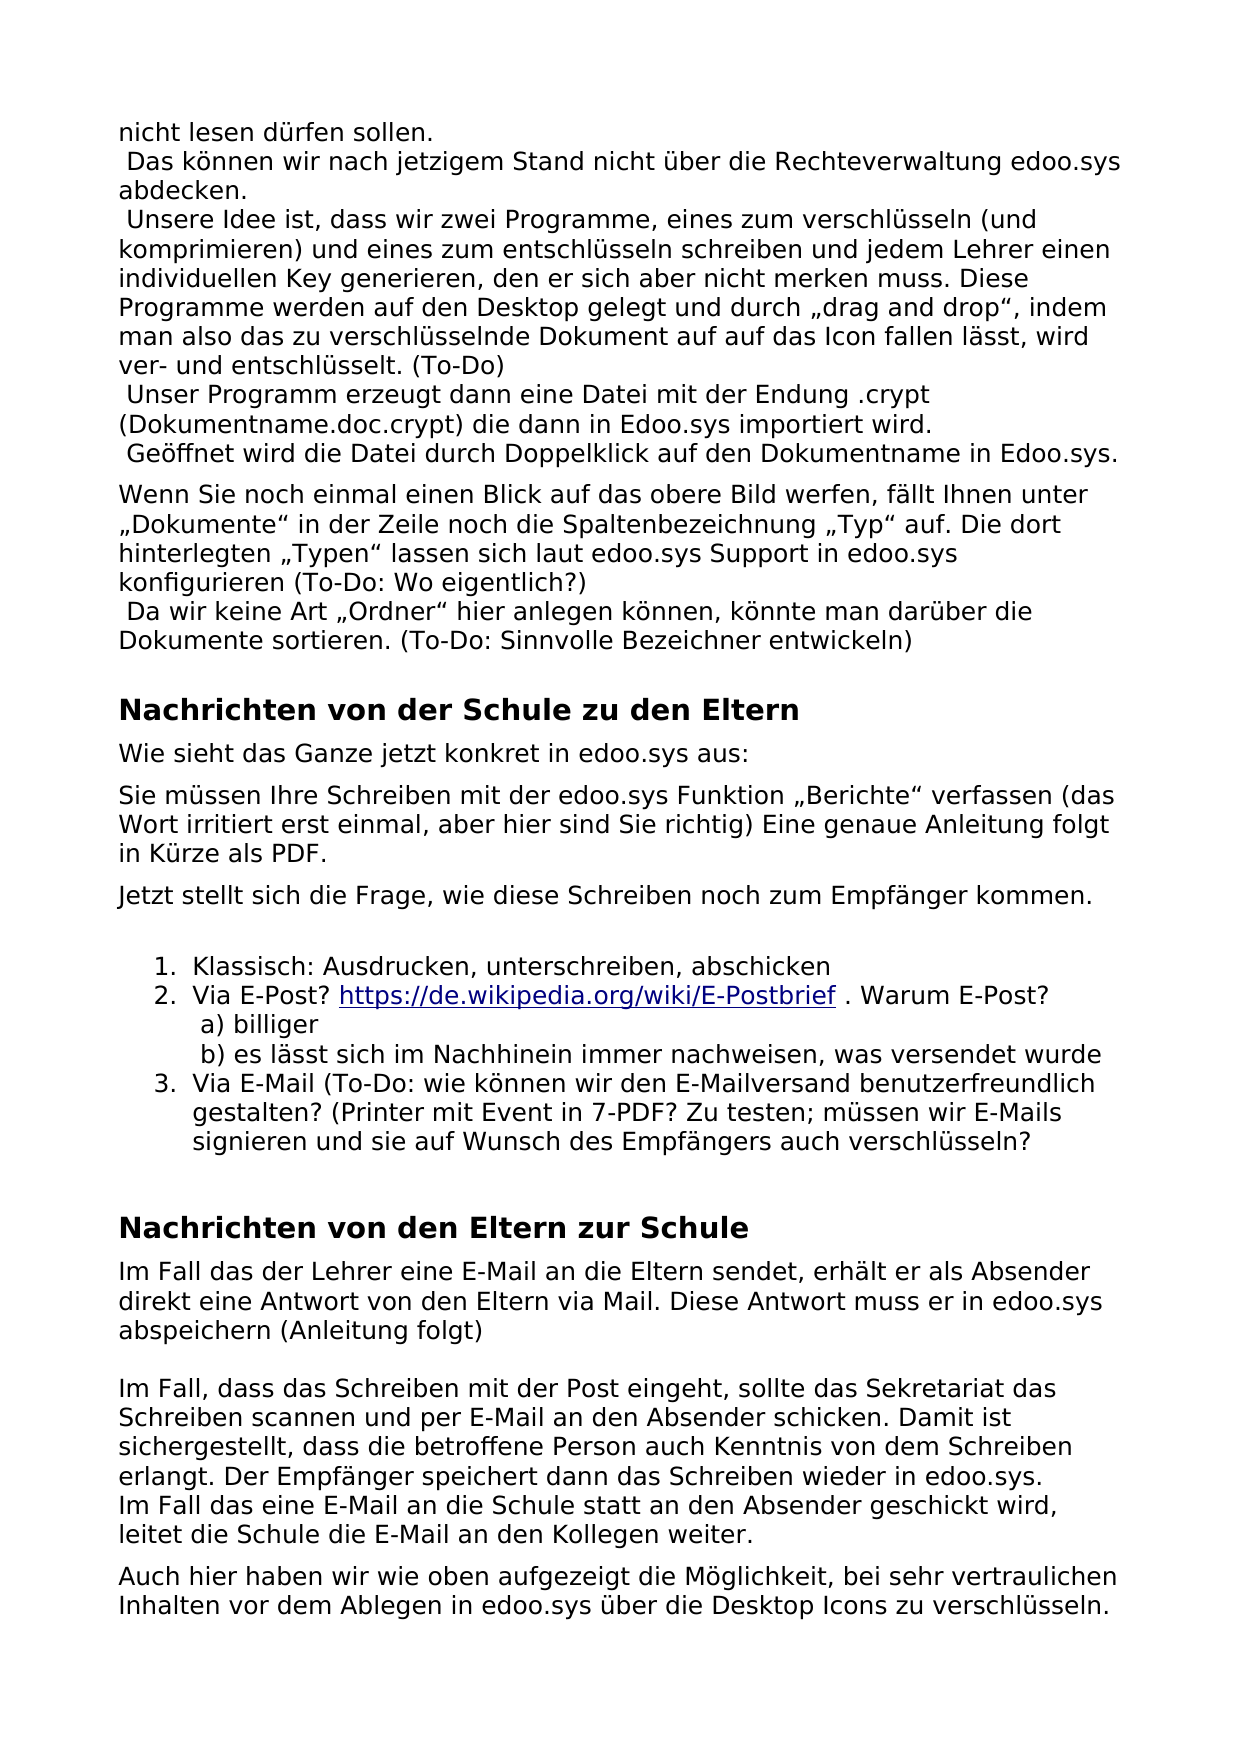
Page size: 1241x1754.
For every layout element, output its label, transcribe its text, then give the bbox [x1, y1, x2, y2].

list Via E-Post? https://de.wikipedia.org/wiki/E-Postbrief . Warum E-Post? a) billiger b) es lässt sich im Nachhinein immer nachweisen, was versendet wurde [177, 982, 1122, 1069]
text Im Fall das der Lehrer eine E-Mail an die Eltern sendet, erhält er als Absender direkt eine Antwort von den Eltern via Mail. Diese Antwort muss er in edoo.sys abspeichern (Anleitung folgt) Im Fall, dass das Schreiben mit der Post eingeht, sollte das Sekretariat das Schreiben scannen und per E-Mail an den Absender schicken. Damit ist sichergestellt, dass die betroffene Person auch Kenntnis von dem Schreiben erlangt. Der Empfänger speichert dann das Schreiben wieder in edoo.sys. Im Fall das eine E-Mail an die Schule statt an den Absender geschickt wird, leitet die Schule die E-Mail an den Kollegen weiter. [118, 1257, 1122, 1549]
list Via E-Mail (To-Do: wie können wir den E-Mailversand benutzerfreundlich gestalten? (Printer mit Event in 7-PDF? Zu testen; müssen wir E-Mails signieren und sie auf Wunsch des Empfängers auch verschlüsseln? [177, 1069, 1122, 1157]
subtitle Nachrichten von der Schule zu den Eltern [118, 693, 1122, 727]
text Wenn Sie noch einmal einen Blick auf das obere Bild werfen, fällt Ihnen unter „Dokumente“ in der Zeile noch die Spaltenbezeichnung „Typ“ auf. Die dort hinterlegten „Typen“ lassen sich laut edoo.sys Support in edoo.sys konfigurieren (To-Do: Wo eigentlich?) Da wir keine Art „Ordner“ hier anlegen können, könnte man darüber die Dokumente sortieren. (To-Do: Sinnvolle Bezeichner entwickeln) [118, 481, 1122, 656]
text Auch hier haben wir wie oben aufgezeigt die Möglichkeit, bei sehr vertraulichen Inhalten vor dem Ablegen in edoo.sys über die Desktop Icons zu verschlüsseln. [118, 1562, 1122, 1620]
text nicht lesen dürfen sollen. Das können wir nach jetzigem Stand nicht über die Rechteverwaltung edoo.sys abdecken. Unsere Idee ist, dass wir zwei Programme, eines zum verschlüsseln (und komprimieren) und eines zum entschlüsseln schreiben und jedem Lehrer einen individuellen Key generieren, den er sich aber nicht merken muss. Diese Programme werden auf den Desktop gelegt und durch „drag and drop“, indem man also das zu verschlüsselnde Dokument auf auf das Icon fallen lässt, wird ver- und entschlüsselt. (To-Do) Unser Programm erzeugt dann eine Datei mit der Endung .crypt (Dokumentname.doc.crypt) die dann in Edoo.sys importiert wird. Geöffnet wird die Datei durch Doppelklick auf den Dokumentname in Edoo.sys. [118, 118, 1122, 468]
subtitle Nachrichten von den Eltern zur Schule [118, 1211, 1122, 1245]
text Wie sieht das Ganze jetzt konkret in edoo.sys aus: [118, 739, 1122, 769]
text Sie müssen Ihre Schreiben mit der edoo.sys Funktion „Berichte“ verfassen (das Wort irritiert erst einmal, aber hier sind Sie richtig) Eine genaue Anleitung folgt in Kürze als PDF. [118, 781, 1122, 869]
list Klassisch: Ausdrucken, unterschreiben, abschicken [177, 952, 1122, 982]
text Jetzt stellt sich die Frage, wie diese Schreiben noch zum Empfänger kommen. [118, 881, 1122, 910]
